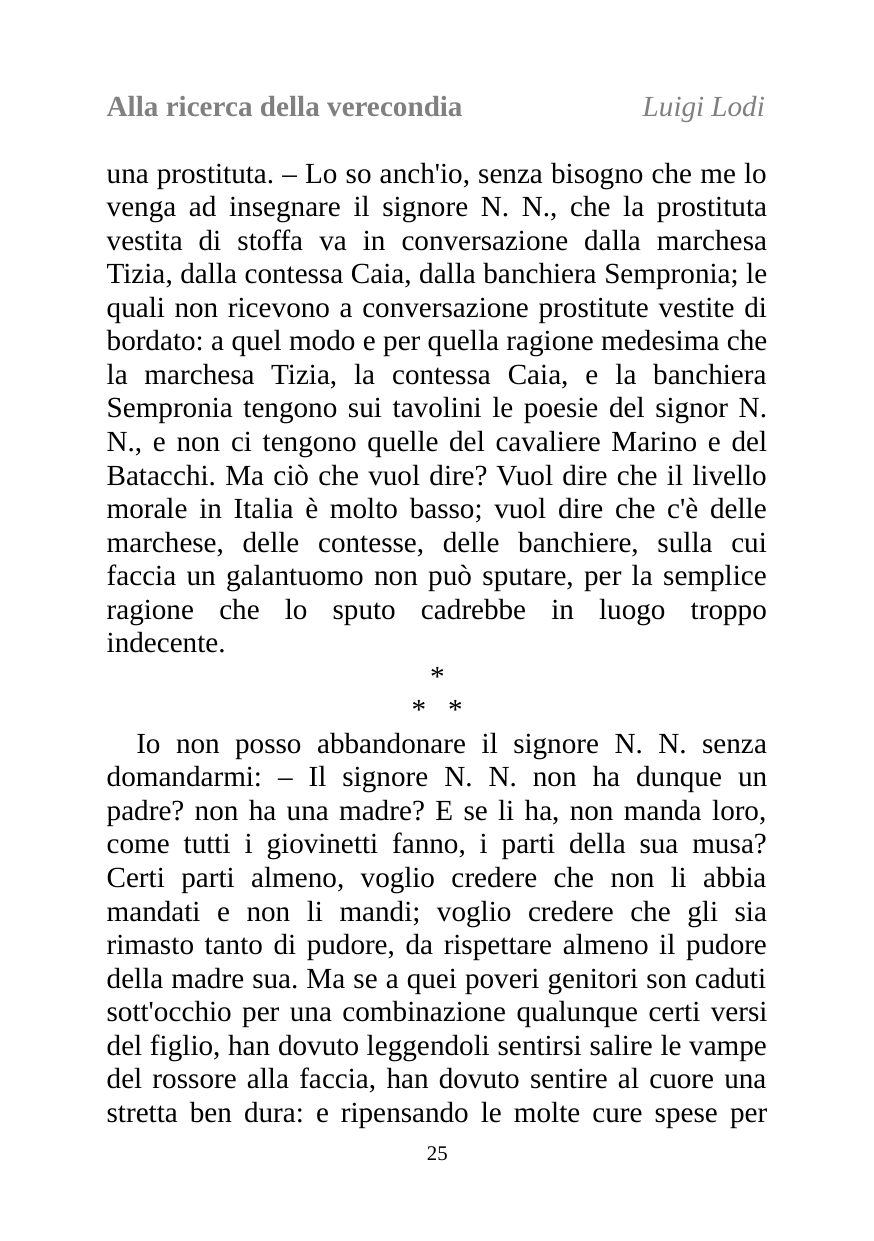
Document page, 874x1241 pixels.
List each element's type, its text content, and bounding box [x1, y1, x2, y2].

text * * [106, 692, 768, 726]
text * [106, 659, 768, 692]
text Io non posso abbandonare il signore N. N. senza domandarmi: – Il signore N. N. non ha dunque un padre? non ha una madre? E se li ha, non manda loro, come tutti i giovinetti fanno, i parti della sua musa? Certi parti almeno, voglio credere che non li abbia mandati e non li mandi; voglio credere che gli sia rimasto tanto di pudore, da rispettare almeno il pudore della madre sua. Ma se a quei poveri genitori son caduti sott'occhio per una combinazione qualunque certi versi del figlio, han dovuto leggendoli sentirsi salire le vampe del rossore alla faccia, han dovuto sentire al cuore una stretta ben dura: e ripensando le molte cure spese per [106, 726, 768, 1128]
text una prostituta. – Lo so anch'io, senza bisogno che me lo venga ad insegnare il signore N. N., che la prostituta vestita di stoffa va in conversazione dalla marchesa Tizia, dalla contessa Caia, dalla banchiera Sempronia; le quali non ricevono a conversazione prostitute vestite di bordato: a quel modo e per quella ragione medesima che la marchesa Tizia, la contessa Caia, e la banchiera Sempronia tengono sui tavolini le poesie del signor N. N., e non ci tengono quelle del cavaliere Marino e del Batacchi. Ma ciò che vuol dire? Vuol dire che il livello morale in Italia è molto basso; vuol dire che c'è delle marchese, delle contesse, delle banchiere, sulla cui faccia un galantuomo non può sputare, per la semplice ragione che lo sputo cadrebbe in luogo troppo indecente. [106, 156, 768, 659]
